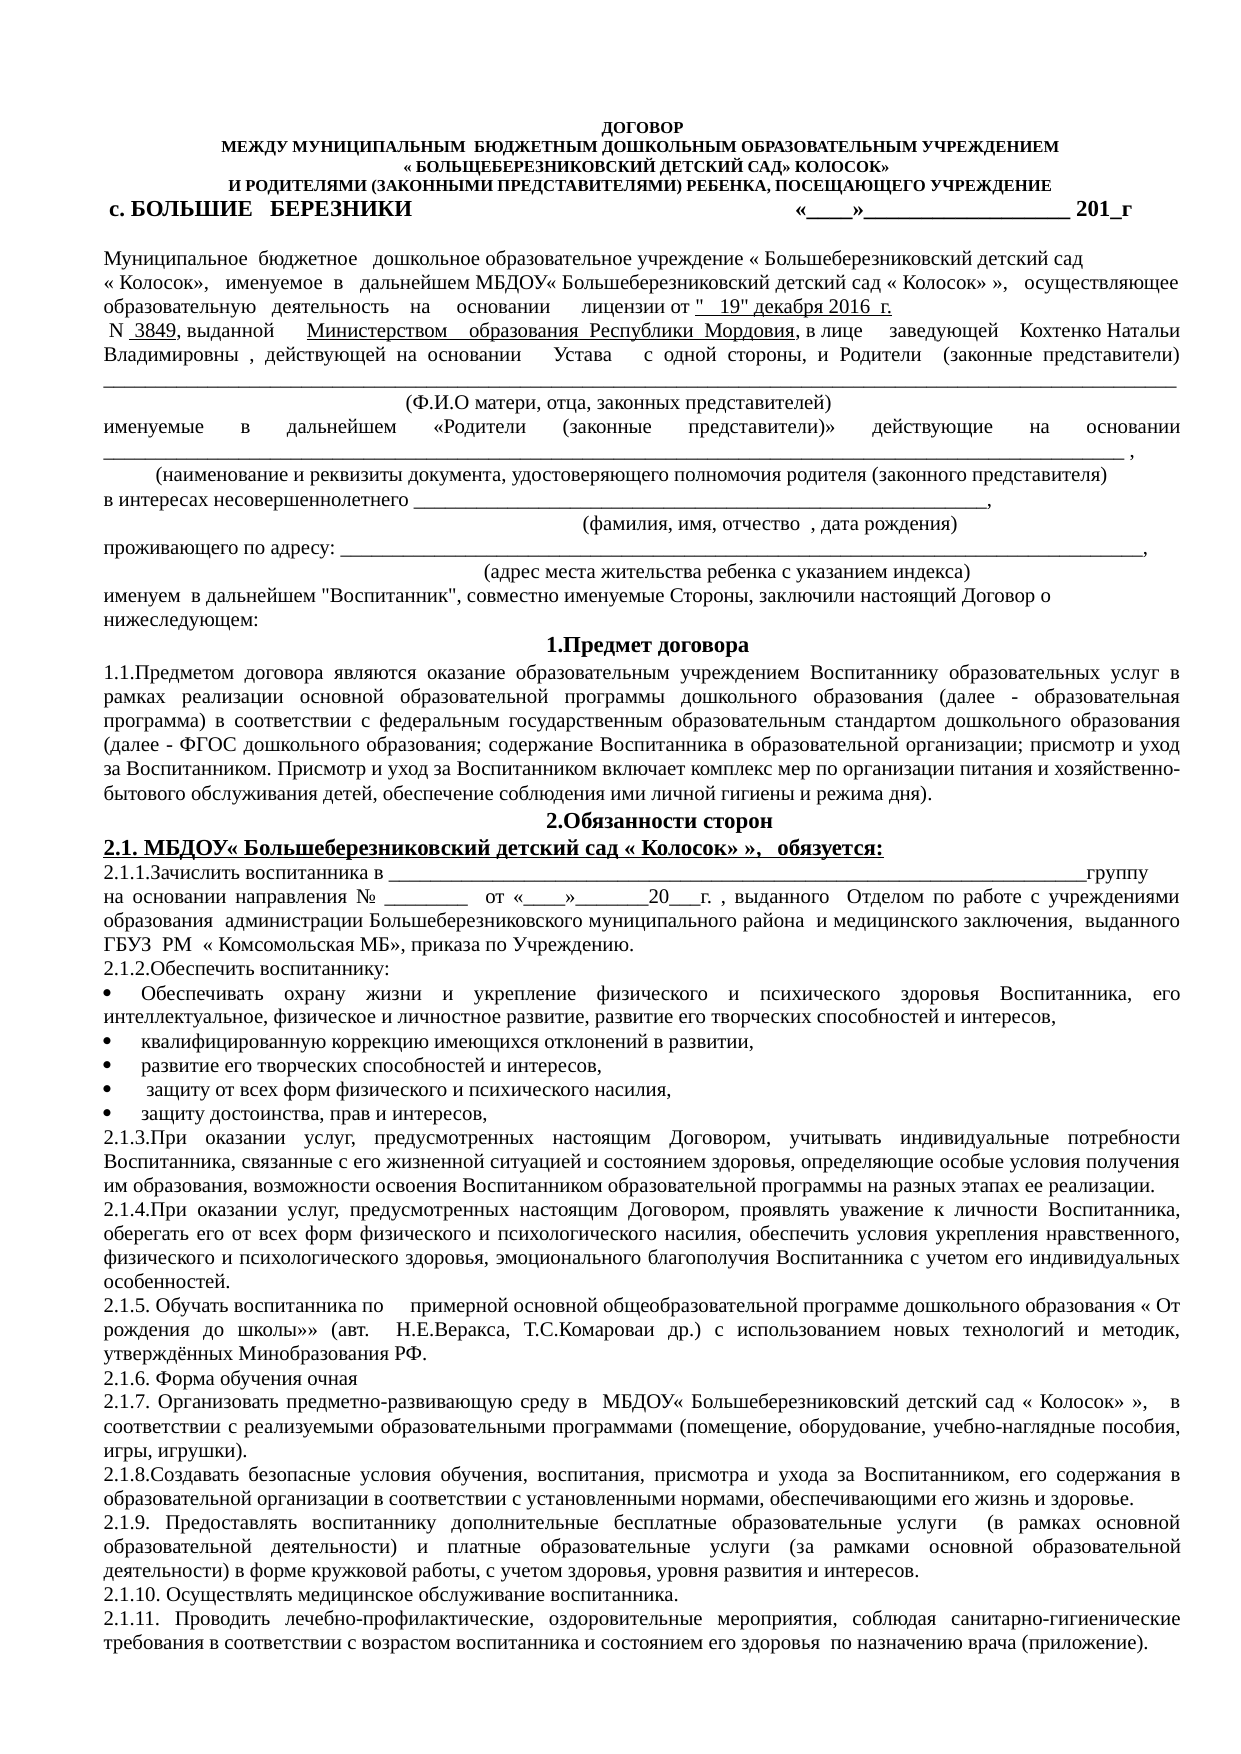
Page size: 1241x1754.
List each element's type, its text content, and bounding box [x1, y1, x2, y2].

text (фамилия, имя, отчество , дата рождения) [103, 511, 1181, 534]
text 2.1.6. Форма обучения очная [103, 1365, 1181, 1389]
text (адрес места жительства ребенка с указанием индекса) [103, 559, 1181, 583]
list развитие его творческих способностей и интересов, [103, 1053, 1181, 1077]
text 2.Обязанности сторон [472, 807, 1181, 834]
text именуемые в дальнейшем «Родители (законные представители)» действующие на основании __________________________________________________________________________________________________ , [103, 414, 1181, 462]
text (наименование и реквизиты документа, удостоверяющего полномочия родителя (законного представителя) [103, 462, 1181, 486]
text именуем в дальнейшем "Воспитанник", совместно именуемые Стороны, заключили настоящий Договор о нижеследующем: [103, 583, 1181, 631]
text 2.1.4.При оказании услуг, предусмотренных настоящим Договором, проявлять уважение к личности Воспитанника, оберегать его от всех форм физического и психологического насилия, обеспечить условия укрепления нравственного, физического и психологического здоровья, эмоционального благополучия Воспитанника с учетом его индивидуальных особенностей. [103, 1197, 1181, 1293]
text Муниципальное бюджетное дошкольное образовательное учреждение « Большеберезниковский детский сад [103, 246, 1181, 270]
list квалифицированную коррекцию имеющихся отклонений в развитии, [103, 1028, 1181, 1053]
text 2.1.1.Зачислить воспитанника в ___________________________________________________________________группу [103, 860, 1181, 884]
text 2.1.11. Проводить лечебно-профилактические, оздоровительные мероприятия, соблюдая санитарно-гигиенические требования в соответствии с возрастом воспитанника и состоянием его здоровья по назначению врача (приложение). [103, 1606, 1181, 1654]
text 2.1. МБДОУ« Большеберезниковский детский сад « Колосок» », обязуется: [103, 834, 1181, 860]
list Обеспечивать охрану жизни и укрепление физического и психического здоровья Воспитанника, его интеллектуальное, физическое и личностное развитие, развитие его творческих способностей и интересов, [103, 980, 1181, 1028]
text « БОЛЬЩЕБЕРЕЗНИКОВСКИЙ ДЕТСКИЙ САД» КОЛОСОК» [103, 156, 1181, 176]
text « Колосок», именуемое в дальнейшем МБДОУ« Большеберезниковский детский сад « Колосок» », осуществляющее образовательную деятельность на основании лицензии от " 19" декабря 2016 г. [103, 270, 1181, 318]
text 2.1.2.Обеспечить воспитаннику: [103, 956, 1181, 980]
text 1.1.Предметом договора являются оказание образовательным учреждением Воспитаннику образовательных услуг в рамках реализации основной образовательной программы дошкольного образования (далее - образовательная программа) в соответствии с федеральным государственным образовательным стандартом дошкольного образования (далее - ФГОС дошкольного образования; содержание Воспитанника в образовательной организации; присмотр и уход за Воспитанником. Присмотр и уход за Воспитанником включает комплекс мер по организации питания и хозяйственно-бытового обслуживания детей, обеспечение соблюдения ими личной гигиены и режима дня). [103, 660, 1181, 804]
text с. БОЛЬШИЕ БЕРЕЗНИКИ «____»__________________ 201_г [103, 195, 1181, 221]
text И РОДИТЕЛЯМИ (ЗАКОННЫМИ ПРЕДСТАВИТЕЛЯМИ) РЕБЕНКА, ПОСЕЩАЮЩЕГО УЧРЕЖДЕНИЕ [103, 176, 1181, 195]
text (Ф.И.О матери, отца, законных представителей) [103, 390, 1181, 414]
text 2.1.5. Обучать воспитанника по примерной основной общеобразовательной программе дошкольного образования « От рождения до школы»» (авт. Н.Е.Веракса, Т.С.Комароваи др.) с использованием новых технологий и методик, утверждённых Минобразования РФ. [103, 1293, 1181, 1365]
text 2.1.3.При оказании услуг, предусмотренных настоящим Договором, учитывать индивидуальные потребности Воспитанника, связанные с его жизненной ситуацией и состоянием здоровья, определяющие особые условия получения им образования, возможности освоения Воспитанником образовательной программы на разных этапах ее реализации. [103, 1125, 1181, 1197]
list защиту от всех форм физического и психического насилия, [103, 1077, 1181, 1101]
text 2.1.8.Создавать безопасные условия обучения, воспитания, присмотра и ухода за Воспитанником, его содержания в образовательной организации в соответствии с установленными нормами, обеспечивающими его жизнь и здоровье. [103, 1462, 1181, 1510]
text 2.1.9. Предоставлять воспитаннику дополнительные бесплатные образовательные услуги (в рамках основной образовательной деятельности) и платные образовательные услуги (за рамками основной образовательной деятельности) в форме кружковой работы, с учетом здоровья, уровня развития и интересов. [103, 1510, 1181, 1582]
text 2.1.7. Организовать предметно-развивающую среду в МБДОУ« Большеберезниковский детский сад « Колосок» », в соответствии с реализуемыми образовательными программами (помещение, оборудование, учебно-наглядные пособия, игры, игрушки). [103, 1389, 1181, 1462]
text в интересах несовершеннолетнего _______________________________________________________, [103, 486, 1181, 511]
text 2.1.10. Осуществлять медицинское обслуживание воспитанника. [103, 1582, 1181, 1606]
text проживающего по адресу: _____________________________________________________________________________, [103, 534, 1181, 559]
text ДОГОВОР [103, 118, 1181, 137]
text МЕЖДУ МУНИЦИПАЛЬНЫМ БЮДЖЕТНЫМ ДОШКОЛЬНЫМ ОБРАЗОВАТЕЛЬНЫМ УЧРЕЖДЕНИЕМ [103, 137, 1181, 156]
list защиту достоинства, прав и интересов, [103, 1101, 1181, 1125]
text на основании направления № ________ от «____»_______20___г. , выданного Отделом по работе с учреждениями образования администрации Большеберезниковского муниципального района и медицинского заключения, выданного ГБУЗ РМ « Комсомольская МБ», приказа по Учреждению. [103, 884, 1181, 956]
text 1.Предмет договора [472, 631, 1181, 657]
text N 3849, выданной Министерством образования Республики Мордовия, в лице заведующей Кохтенко Натальи Владимировны , действующей на основании Устава с одной стороны, и Родители (законные представители) _______________________________________________________________________________________________________ [103, 318, 1181, 390]
